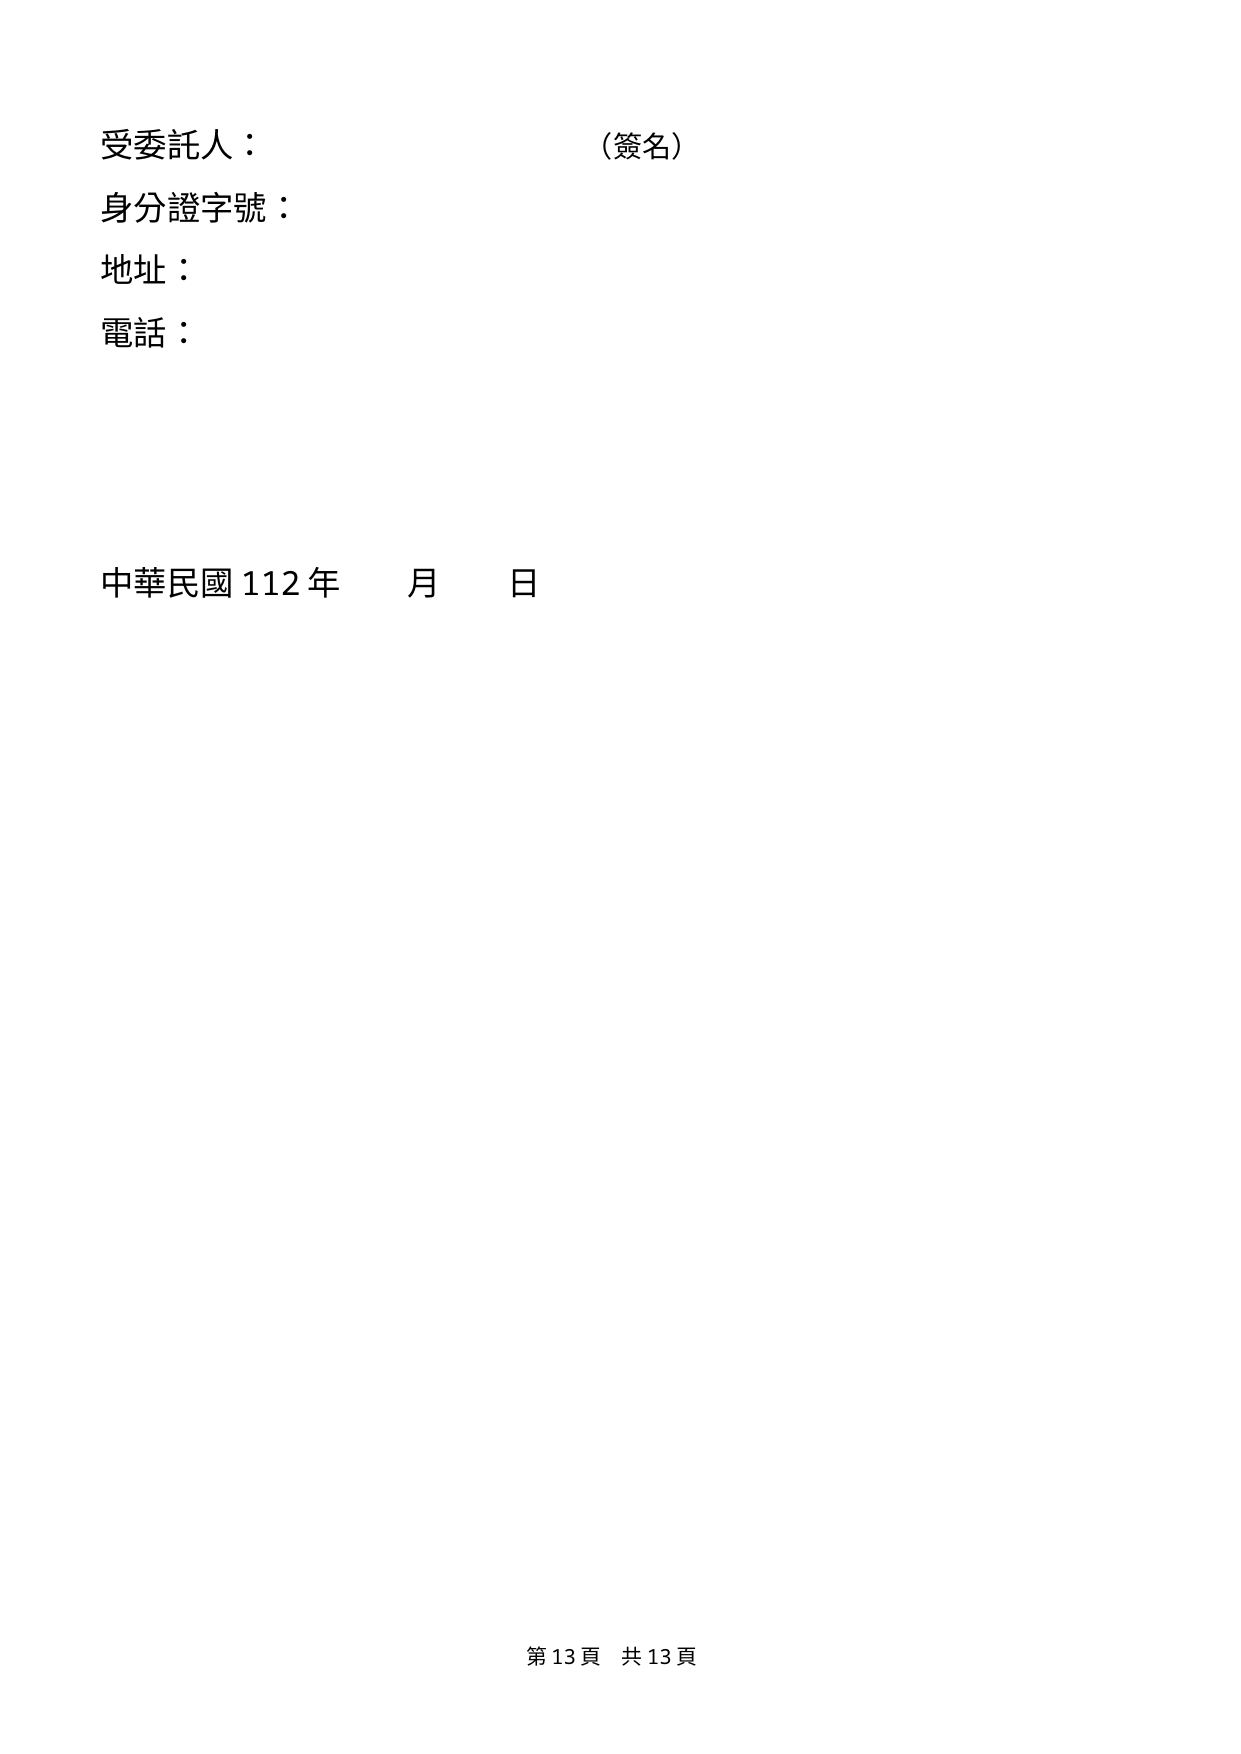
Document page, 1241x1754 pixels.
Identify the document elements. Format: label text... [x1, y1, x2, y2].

text 地址： [100, 226, 1122, 289]
text 身分證字號： [100, 164, 1122, 226]
text 中華民國112年 月 日 [100, 539, 1122, 601]
text 電話： [100, 289, 1122, 351]
text 受委託人： （簽名） [100, 101, 1122, 164]
